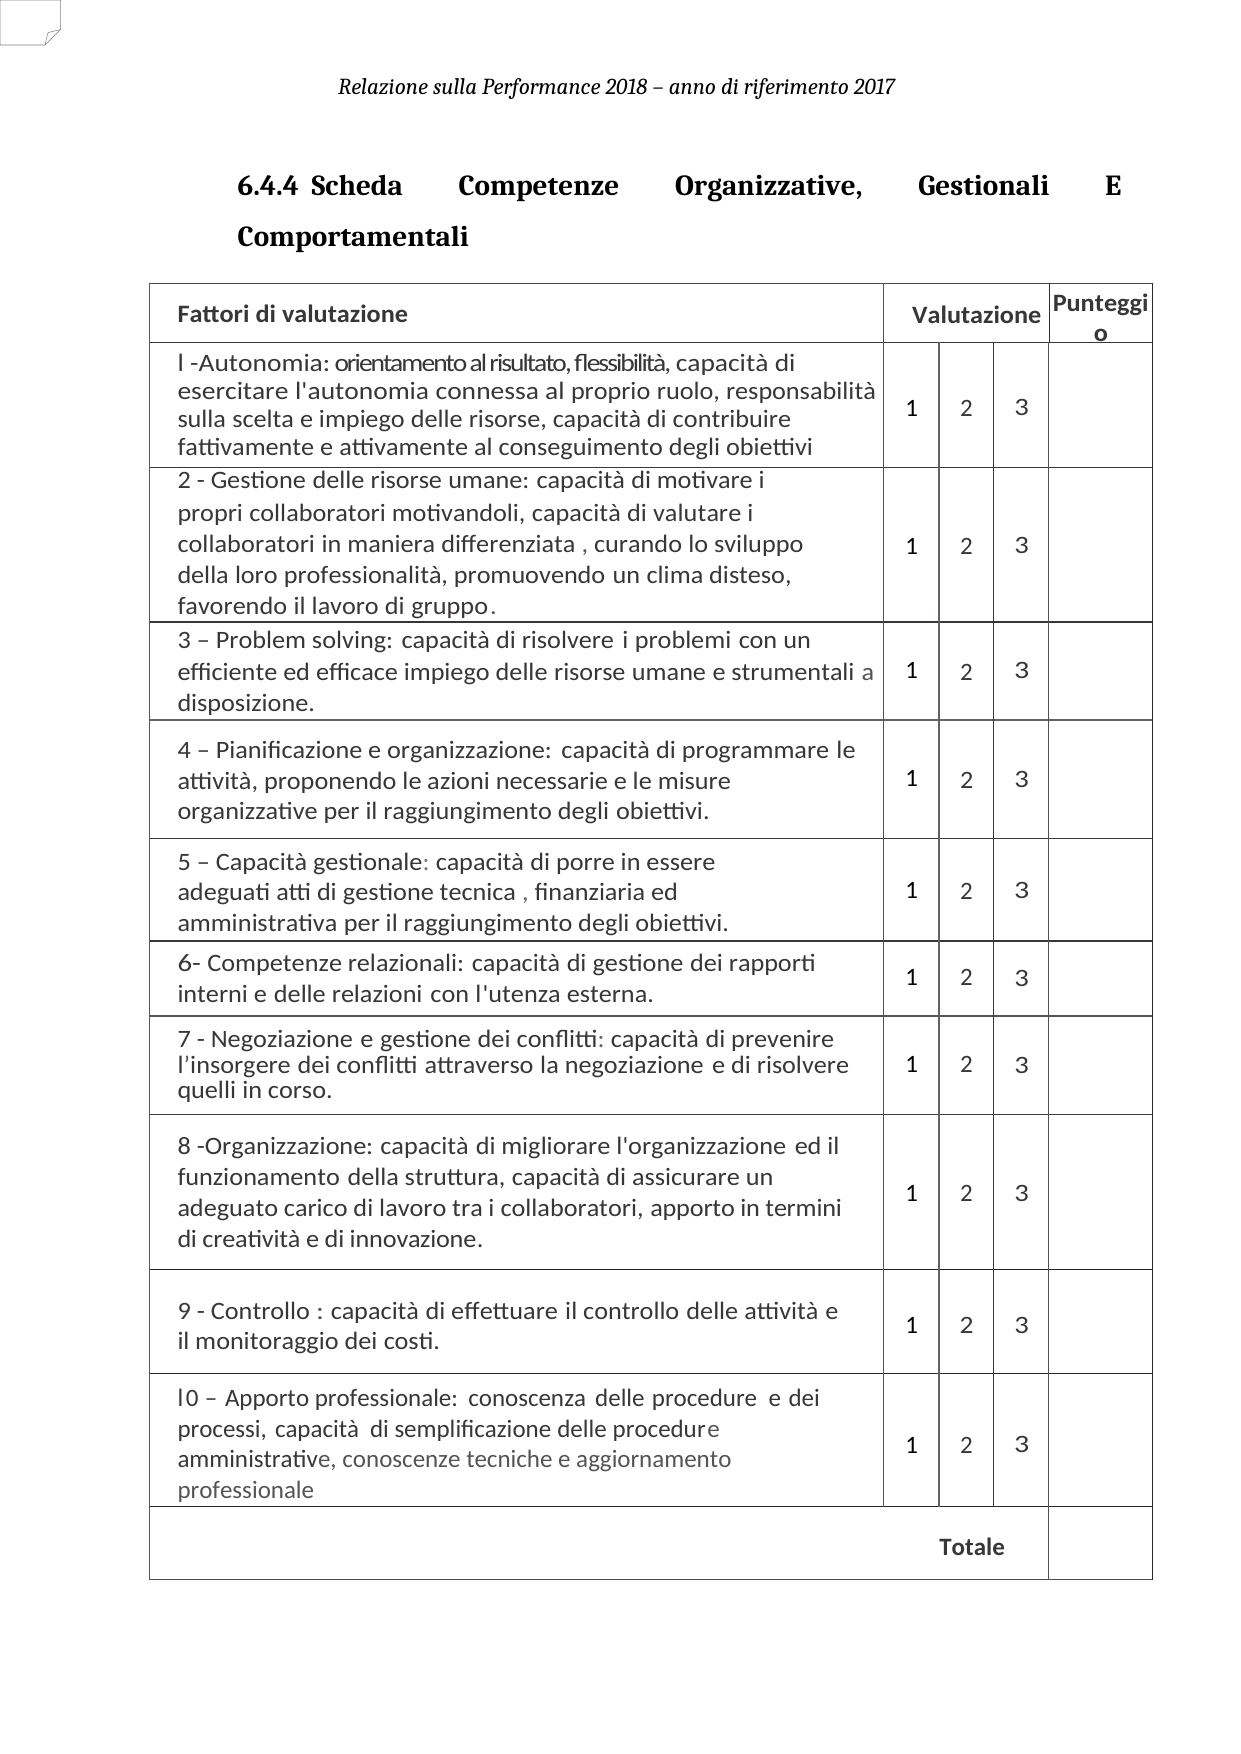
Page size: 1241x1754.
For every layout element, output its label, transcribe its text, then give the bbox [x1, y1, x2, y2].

table_cell 2 [940, 343, 993, 467]
table_cell 3 [994, 343, 1048, 467]
table_cell 4 – Pianificazione e organizzazione: capacità di programmare le attività, proponendo le azioni necessarie e le misure organizzative per il raggiungimento degli obiettivi. [150, 721, 883, 838]
table_cell 2 [940, 942, 993, 1015]
table_header Fattori di valutazione [150, 284, 883, 342]
table_cell 1 [884, 1270, 938, 1373]
table_cell 2 [940, 1115, 993, 1269]
table_cell 5 – Capacità gestionale: capacità di porre in essere adeguati atti di gestione tecnica , finanziaria ed amministrativa per il raggiungimento degli obiettivi. [150, 839, 883, 940]
table_header Punteggio [1050, 284, 1152, 342]
table_cell 3 [994, 1115, 1048, 1269]
table_cell 1 [884, 721, 938, 838]
table_cell 1 [884, 623, 938, 719]
table_cell 3 [994, 839, 1048, 940]
table_cell [1049, 1507, 1152, 1579]
table_cell 7 - Negoziazione e gestione dei conflitti: capacità di prevenire l’insorgere dei conflitti attraverso la negoziazione e di risolvere quelli in corso. [150, 1017, 883, 1114]
table_cell [1049, 1115, 1152, 1269]
table_cell 1 [884, 839, 938, 940]
table_cell 1 [884, 1017, 938, 1114]
table_cell [1049, 1270, 1152, 1373]
table_cell 2 [940, 1017, 993, 1114]
table_cell 3 [994, 721, 1048, 838]
table_cell 1 [884, 468, 938, 621]
table_cell 8 -Organizzazione: capacità di migliorare l'organizzazione ed il funzionamento della struttura, capacità di assicurare un adeguato carico di lavoro tra i collaboratori, apporto in termini di creatività e di innovazione. [150, 1115, 883, 1269]
table_cell [1049, 1374, 1152, 1506]
table_cell 2 [940, 623, 993, 719]
table_cell 3 [994, 1017, 1048, 1114]
table_cell 3 [994, 942, 1048, 1015]
table_cell [1049, 468, 1152, 621]
table_cell 9 - Controllo : capacità di effettuare il controllo delle attività e il monitoraggio dei costi. [150, 1270, 883, 1373]
table_cell l -Autonomia: orientamento al risultato, flessibilità, capacità di esercitare l'autonomia connessa al proprio ruolo, responsabilità sulla scelta e impiego delle risorse, capacità di contribuire fattivamente e attivamente al conseguimento degli obiettivi [150, 343, 883, 467]
table_cell [1049, 721, 1152, 838]
table_cell [1049, 942, 1152, 1015]
table_cell [1049, 1017, 1152, 1114]
table_cell 2 [940, 468, 993, 621]
table_cell 3 [994, 623, 1048, 719]
table_cell l 0 – Apporto professionale: conoscenza delle procedure e dei processi, capacità di semplificazione delle procedure amministrative, conoscenze tecniche e aggiornamento professionale [150, 1374, 883, 1506]
table_cell 3 [994, 1374, 1048, 1506]
table_cell 1 [884, 343, 938, 467]
table_cell 3 [994, 1270, 1048, 1373]
table_cell [1049, 839, 1152, 940]
table_cell [1049, 623, 1152, 719]
table_cell 2 - Gestione delle risorse umane: capacità di motivare i propri collaboratori motivandoli, capacità di valutare i collaboratori in maniera differenziata , curando lo sviluppo della loro professionalità, promuovendo un clima disteso, favorendo il lavoro di gruppo. [150, 468, 883, 621]
table_cell 1 [884, 1374, 938, 1506]
table_cell 6- Competenze relazionali: capacità di gestione dei rapporti interni e delle relazioni con l'utenza esterna. [150, 942, 883, 1015]
table_cell [1049, 343, 1152, 467]
table_cell 2 [940, 1374, 993, 1506]
table_cell 3 – Problem solving: capacità di risolvere i problemi con un efficiente ed efficace impiego delle risorse umane e strumentali a disposizione. [150, 623, 883, 719]
subtitle Scheda Competenze Organizzative, Gestionali E Comportamentali [237, 169, 1122, 253]
table_cell Totale [150, 1507, 1048, 1579]
table_cell 1 [884, 1115, 938, 1269]
table_cell 3 [994, 468, 1048, 621]
table_cell 1 [884, 942, 938, 1015]
table_cell 2 [940, 721, 993, 838]
table_cell 2 [940, 839, 993, 940]
table_cell 2 [940, 1270, 993, 1373]
table_header Valutazione [884, 284, 1049, 342]
